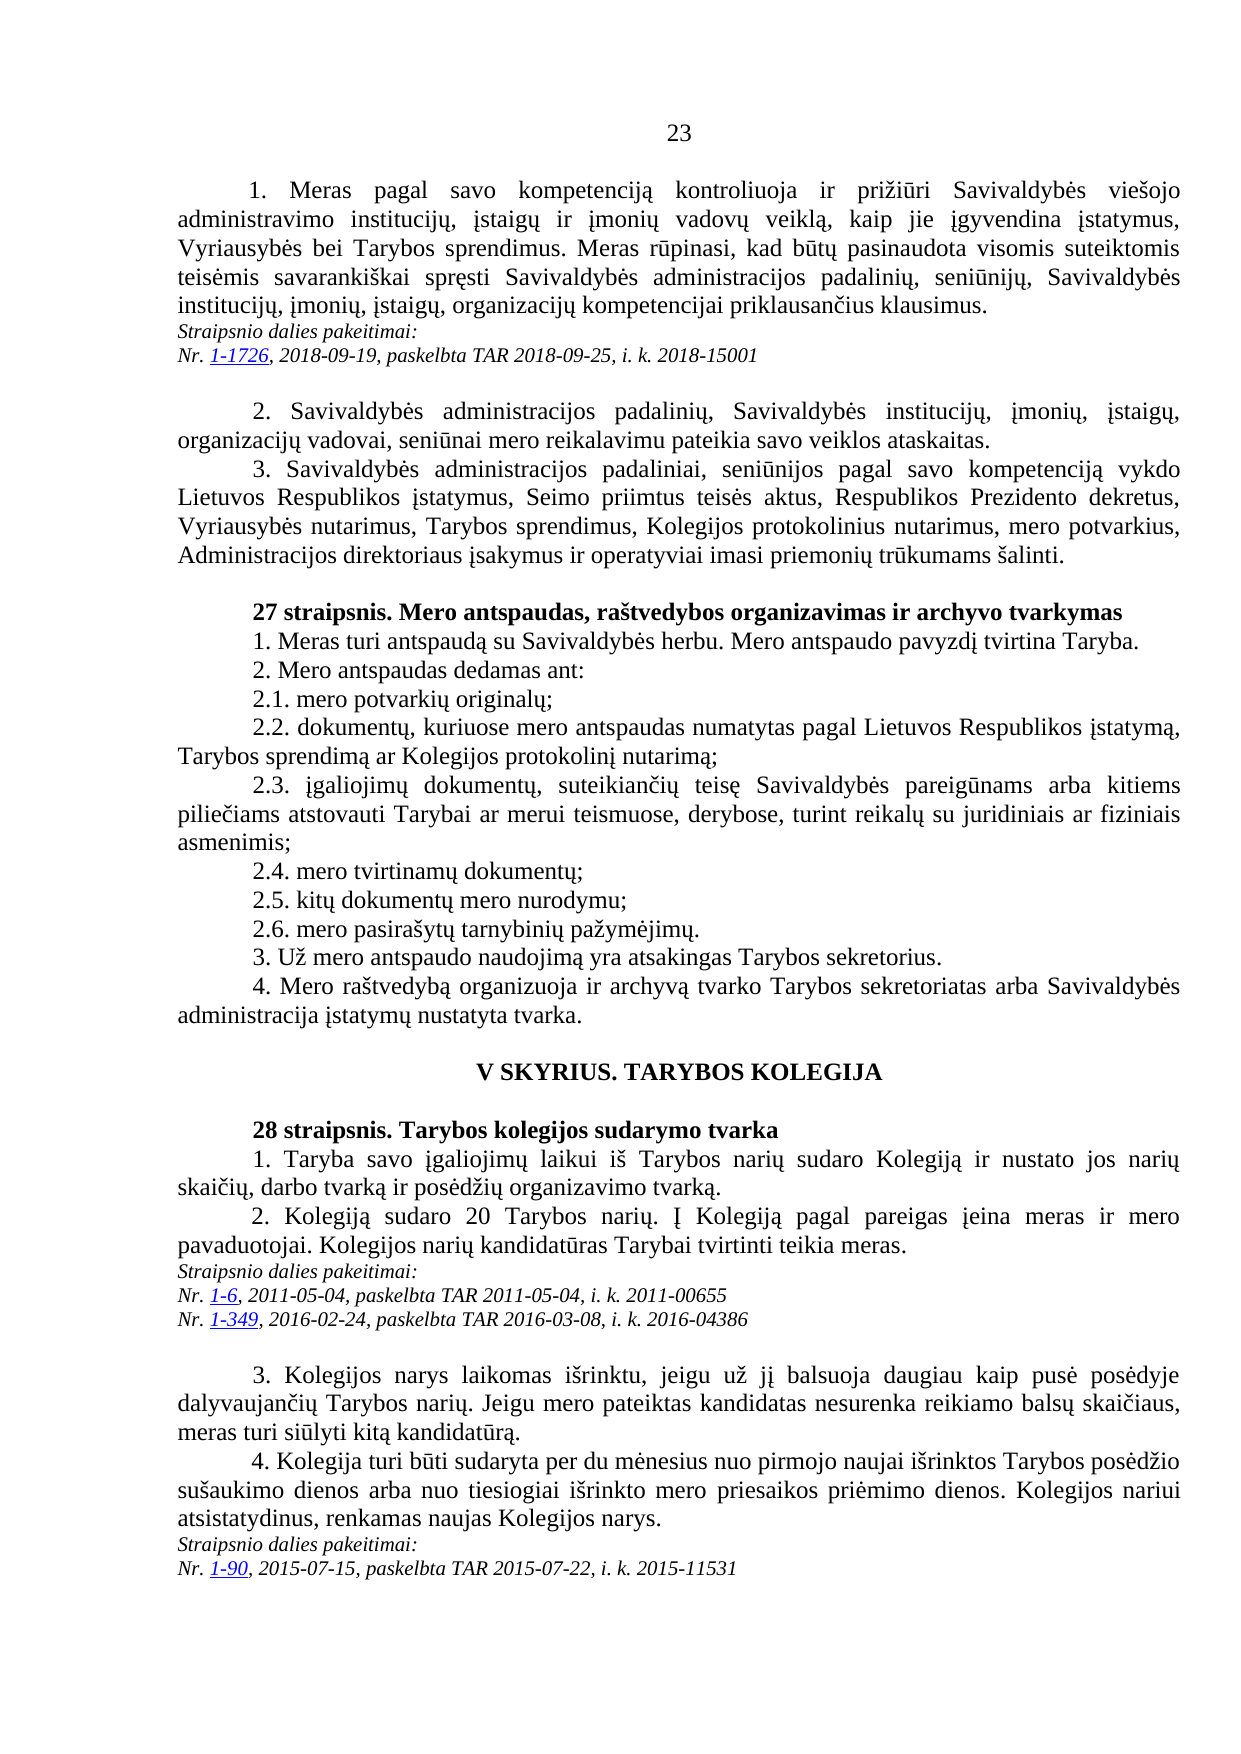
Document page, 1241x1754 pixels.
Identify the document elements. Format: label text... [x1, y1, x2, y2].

text V SKYRIUS. TARYBOS KOLEGIJA [177, 1057, 1181, 1086]
text 1. Taryba savo įgaliojimų laikui iš Tarybos narių sudaro Kolegiją ir nustato jos narių skaičių, darbo tvarką ir posėdžių organizavimo tvarką. [177, 1144, 1181, 1201]
text Nr. 1-90, 2015-07-15, paskelbta TAR 2015-07-22, i. k. 2015-11531 [177, 1556, 1181, 1580]
text Straipsnio dalies pakeitimai: [177, 1259, 1181, 1283]
text 4. Kolegija turi būti sudaryta per du mėnesius nuo pirmojo naujai išrinktos Tarybos posėdžio sušaukimo dienos arba nuo tiesiogiai išrinkto mero priesaikos priėmimo dienos. Kolegijos nariui atsistatydinus, renkamas naujas Kolegijos narys. [177, 1446, 1181, 1532]
text 27 straipsnis. Mero antspaudas, raštvedybos organizavimas ir archyvo tvarkymas [177, 597, 1181, 626]
text Nr. 1-6, 2011-05-04, paskelbta TAR 2011-05-04, i. k. 2011-00655 [177, 1283, 1181, 1307]
text 2.1. mero potvarkių originalų; [177, 684, 1181, 712]
text Nr. 1-349, 2016-02-24, paskelbta TAR 2016-03-08, i. k. 2016-04386 [177, 1307, 1181, 1331]
text Nr. 1-1726, 2018-09-19, paskelbta TAR 2018-09-25, i. k. 2018-15001 [177, 343, 1181, 367]
text 2.4. mero tvirtinamų dokumentų; [177, 856, 1181, 885]
text 3. Kolegijos narys laikomas išrinktu, jeigu už jį balsuoja daugiau kaip pusė posėdyje dalyvaujančių Tarybos narių. Jeigu mero pateiktas kandidatas nesurenka reikiamo balsų skaičiaus, meras turi siūlyti kitą kandidatūrą. [177, 1360, 1181, 1446]
text 4. Mero raštvedybą organizuoja ir archyvą tvarko Tarybos sekretoriatas arba Savivaldybės administracija įstatymų nustatyta tvarka. [177, 971, 1181, 1029]
text 2.5. kitų dokumentų mero nurodymu; [177, 885, 1181, 914]
text 2. Savivaldybės administracijos padalinių, Savivaldybės institucijų, įmonių, įstaigų, organizacijų vadovai, seniūnai mero reikalavimu pateikia savo veiklos ataskaitas. [177, 396, 1181, 454]
text 28 straipsnis. Tarybos kolegijos sudarymo tvarka [177, 1115, 1181, 1144]
text 1. Meras turi antspaudą su Savivaldybės herbu. Mero antspaudo pavyzdį tvirtina Taryba. [177, 626, 1181, 655]
text 2.2. dokumentų, kuriuose mero antspaudas numatytas pagal Lietuvos Respublikos įstatymą, Tarybos sprendimą ar Kolegijos protokolinį nutarimą; [177, 712, 1181, 770]
text 1. Meras pagal savo kompetenciją kontroliuoja ir prižiūri Savivaldybės viešojo administravimo institucijų, įstaigų ir įmonių vadovų veiklą, kaip jie įgyvendina įstatymus, Vyriausybės bei Tarybos sprendimus. Meras rūpinasi, kad būtų pasinaudota visomis suteiktomis teisėmis savarankiškai spręsti Savivaldybės administracijos padalinių, seniūnijų, Savivaldybės institucijų, įmonių, įstaigų, organizacijų kompetencijai priklausančius klausimus. [177, 176, 1181, 319]
text 2.3. įgaliojimų dokumentų, suteikiančių teisę Savivaldybės pareigūnams arba kitiems piliečiams atstovauti Tarybai ar merui teismuose, derybose, turint reikalų su juridiniais ar fiziniais asmenimis; [177, 770, 1181, 856]
text 2. Mero antspaudas dedamas ant: [177, 655, 1181, 684]
text 3. Savivaldybės administracijos padaliniai, seniūnijos pagal savo kompetenciją vykdo Lietuvos Respublikos įstatymus, Seimo priimtus teisės aktus, Respublikos Prezidento dekretus, Vyriausybės nutarimus, Tarybos sprendimus, Kolegijos protokolinius nutarimus, mero potvarkius, Administracijos direktoriaus įsakymus ir operatyviai imasi priemonių trūkumams šalinti. [177, 454, 1181, 569]
text 3. Už mero antspaudo naudojimą yra atsakingas Tarybos sekretorius. [177, 942, 1181, 971]
text 2. Kolegiją sudaro 20 Tarybos narių. Į Kolegiją pagal pareigas įeina meras ir mero pavaduotojai. Kolegijos narių kandidatūras Tarybai tvirtinti teikia meras. [177, 1201, 1181, 1259]
text Straipsnio dalies pakeitimai: [177, 1532, 1181, 1556]
text Straipsnio dalies pakeitimai: [177, 319, 1181, 343]
text 2.6. mero pasirašytų tarnybinių pažymėjimų. [177, 914, 1181, 942]
